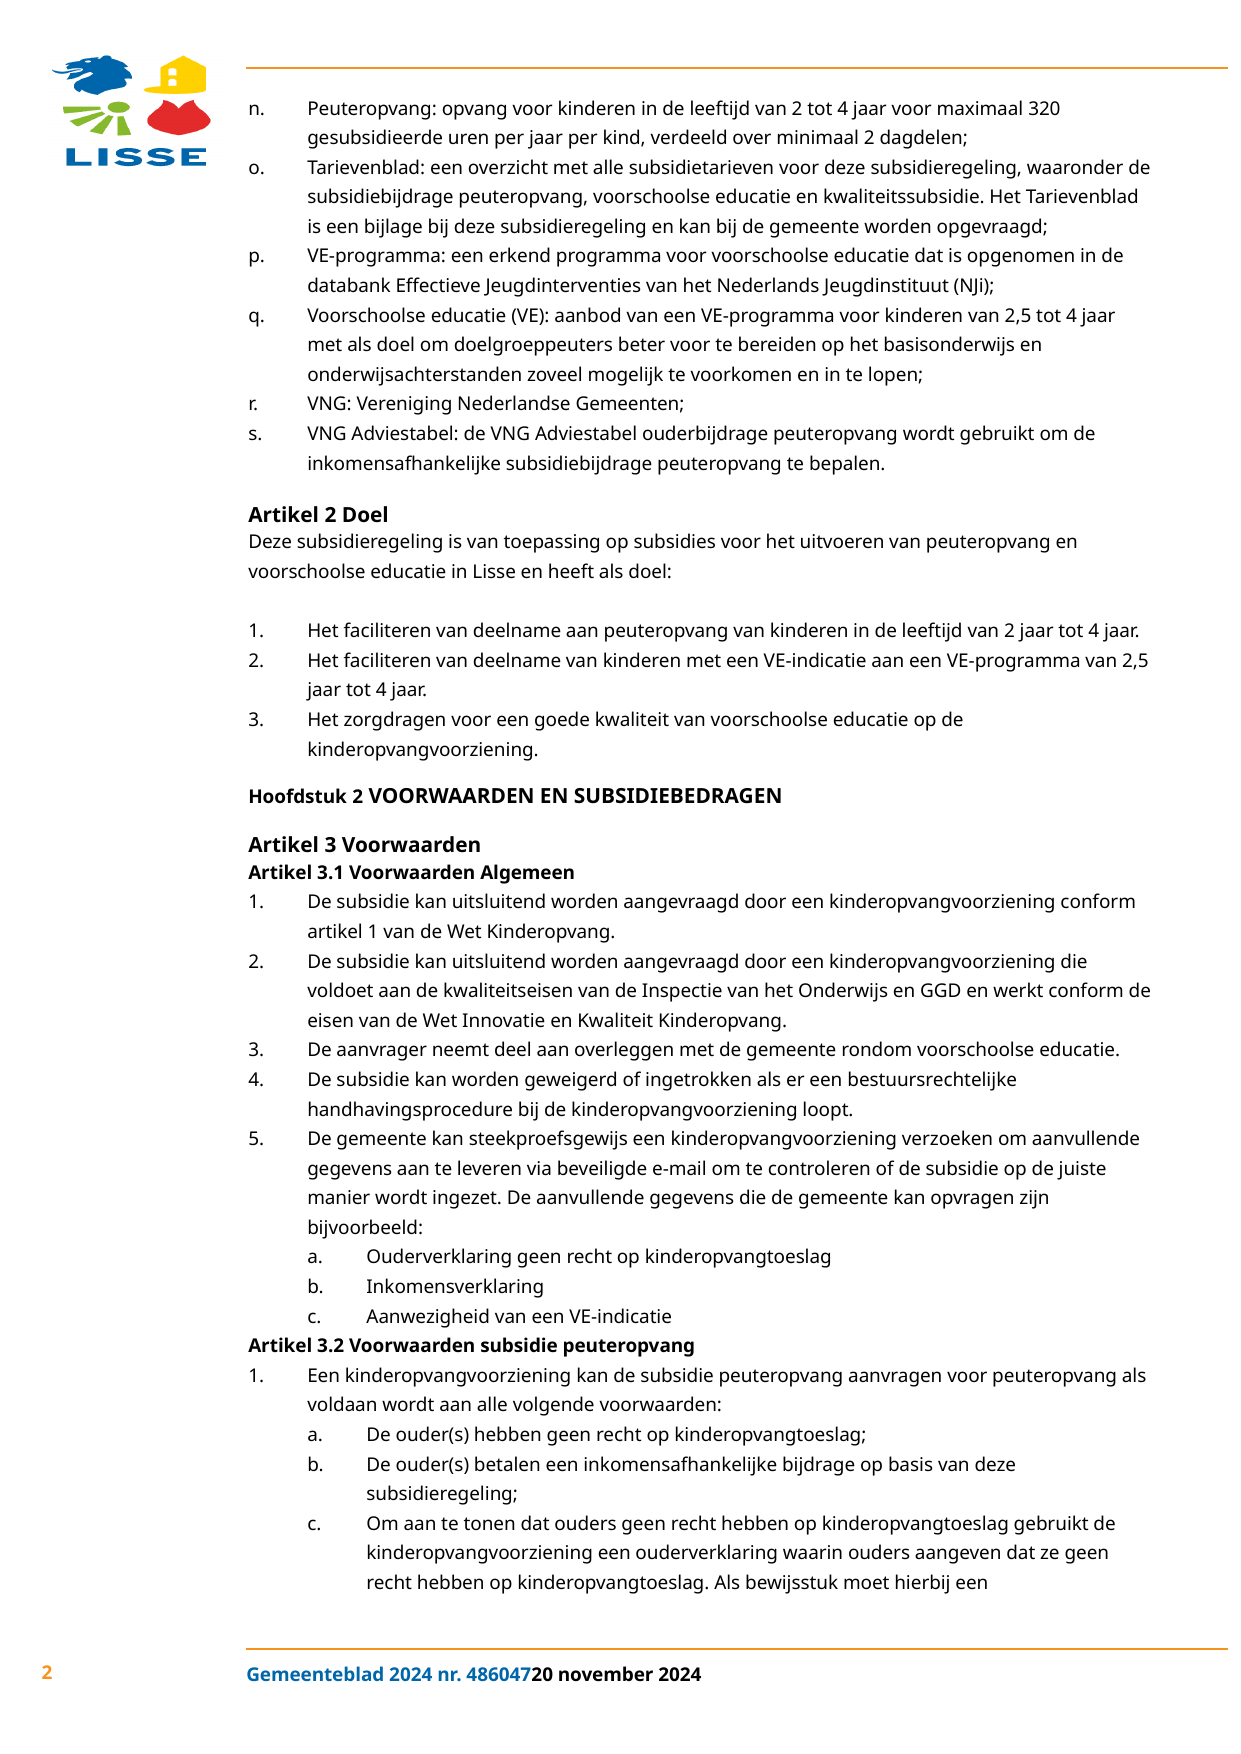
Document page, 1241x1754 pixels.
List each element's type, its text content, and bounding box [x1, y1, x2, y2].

list De ouder(s) betalen een inkomensafhankelijke bijdrage op basis van deze subsidieregeling; [307, 1451, 1152, 1506]
text Artikel 2 Doel [248, 500, 1152, 529]
text Hoofdstuk 2 VOORWAARDEN EN SUBSIDIEBEDRAGEN [248, 781, 1152, 810]
list Peuteropvang: opvang voor kinderen in de leeftijd van 2 tot 4 jaar voor maximaal 320 gesubsidieerde uren per jaar per kind, verdeeld over minimaal 2 dagdelen; [248, 95, 1152, 150]
list Het faciliteren van deelname aan peuteropvang van kinderen in de leeftijd van 2 jaar tot 4 jaar. [248, 617, 1152, 643]
list Aanwezigheid van een VE-indicatie [307, 1303, 1152, 1328]
list Tarievenblad: een overzicht met alle subsidietarieven voor deze subsidieregeling, waaronder de subsidiebijdrage peuteropvang, voorschoolse educatie en kwaliteitssubsidie. Het Tarievenblad is een bijlage bij deze subsidieregeling en kan bij de gemeente worden opgevraagd; [248, 154, 1152, 239]
list VNG Adviestabel: de VNG Adviestabel ouderbijdrage peuteropvang wordt gebruikt om de inkomensafhankelijke subsidiebijdrage peuteropvang te bepalen. [248, 420, 1152, 476]
text Deze subsidieregeling is van toepassing op subsidies voor het uitvoeren van peuteropvang en voorschoolse educatie in Lisse en heeft als doel: [248, 529, 1152, 584]
list Om aan te tonen dat ouders geen recht hebben op kinderopvangtoeslag gebruikt de kinderopvangvoorziening een ouderverklaring waarin ouders aangeven dat ze geen recht hebben op kinderopvangtoeslag. Als bewijsstuk moet hierbij een [307, 1510, 1152, 1595]
list VNG: Vereniging Nederlandse Gemeenten; [248, 391, 1152, 416]
picture [41, 47, 231, 172]
list De subsidie kan worden geweigerd of ingetrokken als er een bestuursrechtelijke handhavingsprocedure bij de kinderopvangvoorziening loopt. [248, 1066, 1152, 1121]
list Voorschoolse educatie (VE): aanbod van een VE-programma voor kinderen van 2,5 tot 4 jaar met als doel om doelgroeppeuters beter voor te bereiden op het basisonderwijs en onderwijsachterstanden zoveel mogelijk te voorkomen en in te lopen; [248, 302, 1152, 387]
list De subsidie kan uitsluitend worden aangevraagd door een kinderopvangvoorziening conform artikel 1 van de Wet Kinderopvang. [248, 889, 1152, 944]
list Het faciliteren van deelname van kinderen met een VE-indicatie aan een VE-programma van 2,5 jaar tot 4 jaar. [248, 647, 1152, 702]
list De ouder(s) hebben geen recht op kinderopvangtoeslag; [307, 1421, 1152, 1447]
list De subsidie kan uitsluitend worden aangevraagd door een kinderopvangvoorziening die voldoet aan de kwaliteitseisen van de Inspectie van het Onderwijs en GGD en werkt conform de eisen van de Wet Innovatie en Kwaliteit Kinderopvang. [248, 948, 1152, 1033]
text Artikel 3.1 Voorwaarden Algemeen [248, 859, 1152, 885]
list Een kinderopvangvoorziening kan de subsidie peuteropvang aanvragen voor peuteropvang als voldaan wordt aan alle volgende voorwaarden: [248, 1362, 1152, 1417]
list Inkomensverklaring [307, 1273, 1152, 1299]
list De gemeente kan steekproefsgewijs een kinderopvangvoorziening verzoeken om aanvullende gegevens aan te leveren via beveiligde e-mail om te controleren of de subsidie op de juiste manier wordt ingezet. De aanvullende gegevens die de gemeente kan opvragen zijn bijvoorbeeld: [248, 1125, 1152, 1240]
list Het zorgdragen voor een goede kwaliteit van voorschoolse educatie op de kinderopvangvoorziening. [248, 706, 1152, 761]
text Artikel 3.2 Voorwaarden subsidie peuteropvang [248, 1332, 1152, 1358]
list De aanvrager neemt deel aan overleggen met de gemeente rondom voorschoolse educatie. [248, 1037, 1152, 1062]
list VE-programma: een erkend programma voor voorschoolse educatie dat is opgenomen in de databank Effectieve Jeugdinterventies van het Nederlands Jeugdinstituut (NJi); [248, 243, 1152, 298]
text Artikel 3 Voorwaarden [248, 831, 1152, 859]
list Ouderverklaring geen recht op kinderopvangtoeslag [307, 1244, 1152, 1269]
